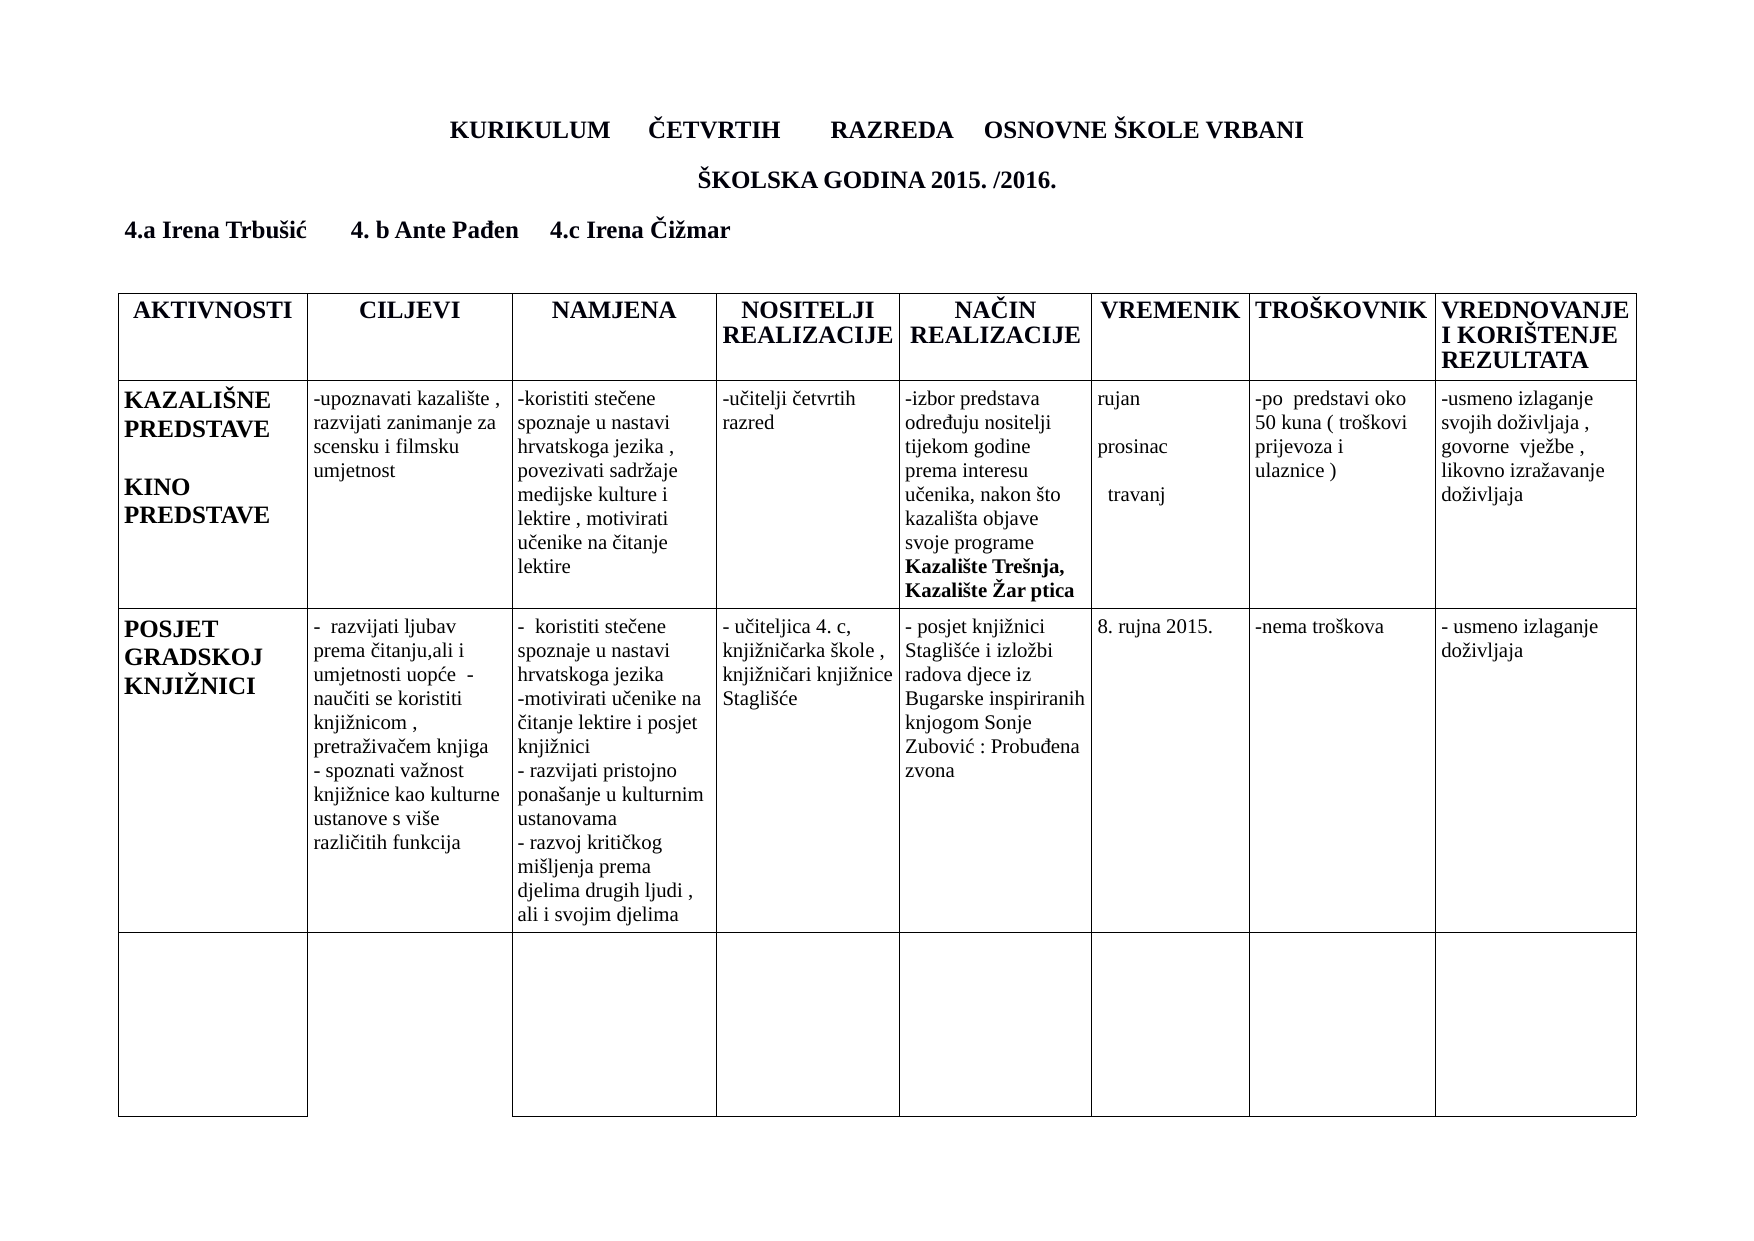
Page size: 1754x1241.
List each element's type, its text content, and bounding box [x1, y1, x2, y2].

table_cell 8. rujna 2015. [1092, 609, 1249, 932]
table_header NAČIN REALIZACIJE [900, 294, 1091, 380]
table_cell - učiteljica 4. c, knjižničarka škole , knjižničari knjižnice Staglišće [717, 609, 899, 932]
table_cell rujan prosinac travanj [1092, 381, 1249, 608]
table_cell -po predstavi oko 50 kuna ( troškovi prijevoza i ulaznice ) [1250, 381, 1435, 608]
table_cell - usmeno izlaganje doživljaja [1436, 609, 1636, 932]
table_cell - razvijati ljubav prema čitanju,ali i umjetnosti uopće -naučiti se koristiti knjižnicom , pretraživačem knjiga - spoznati važnost knjižnice kao kulturne ustanove s više različitih funkcija [308, 609, 512, 932]
table_cell [1250, 933, 1435, 1116]
table_header NAMJENA [513, 294, 716, 380]
table_header NOSITELJI REALIZACIJE [717, 294, 899, 380]
table_cell -nema troškova [1250, 609, 1435, 932]
table_cell [1436, 933, 1636, 1116]
table_cell - posjet knjižnici Staglišće i izložbi radova djece iz Bugarske inspiriranih knjogom Sonje Zubović : Probuđena zvona [900, 609, 1091, 932]
table_header VREMENIK [1092, 294, 1249, 380]
table_cell -izbor predstava određuju nositelji tijekom godine prema interesu učenika, nakon što kazališta objave svoje programe Kazalište Trešnja, Kazalište Žar ptica [900, 381, 1091, 608]
text KURIKULUM ČETVRTIH RAZREDA OSNOVNE ŠKOLE VRBANI [118, 118, 1636, 143]
table_cell -koristiti stečene spoznaje u nastavi hrvatskoga jezika , povezivati sadržaje medijske kulture i lektire , motivirati učenike na čitanje lektire [513, 381, 716, 608]
table_cell [717, 933, 899, 1116]
table_cell [900, 933, 1091, 1116]
table_header AKTIVNOSTI [119, 294, 307, 380]
table_cell - koristiti stečene spoznaje u nastavi hrvatskoga jezika -motivirati učenike na čitanje lektire i posjet knjižnici - razvijati pristojno ponašanje u kulturnim ustanovama - razvoj kritičkog mišljenja prema djelima drugih ljudi , ali i svojim djelima [513, 609, 716, 932]
table_cell [1092, 933, 1249, 1116]
table_cell -upoznavati kazalište , razvijati zanimanje za scensku i filmsku umjetnost [308, 381, 512, 608]
table_cell [308, 933, 512, 1116]
table_header TROŠKOVNIK [1250, 294, 1435, 380]
table_cell -usmeno izlaganje svojih doživljaja , govorne vježbe , likovno izražavanje doživljaja [1436, 381, 1636, 608]
table_cell -učitelji četvrtih razred [717, 381, 899, 608]
table_cell [119, 933, 307, 1116]
table_cell [513, 933, 716, 1116]
text ŠKOLSKA GODINA 2015. /2016. [118, 168, 1636, 193]
table_header CILJEVI [308, 294, 512, 380]
table_cell POSJET GRADSKOJ KNJIŽNICI [119, 609, 307, 932]
table_cell KAZALIŠNE PREDSTAVE KINO PREDSTAVE [119, 381, 307, 608]
table_header VREDNOVANJE I KORIŠTENJE REZULTATA [1436, 294, 1636, 380]
text 4.a Irena Trbušić 4. b Ante Pađen 4.c Irena Čižmar [118, 218, 1636, 243]
